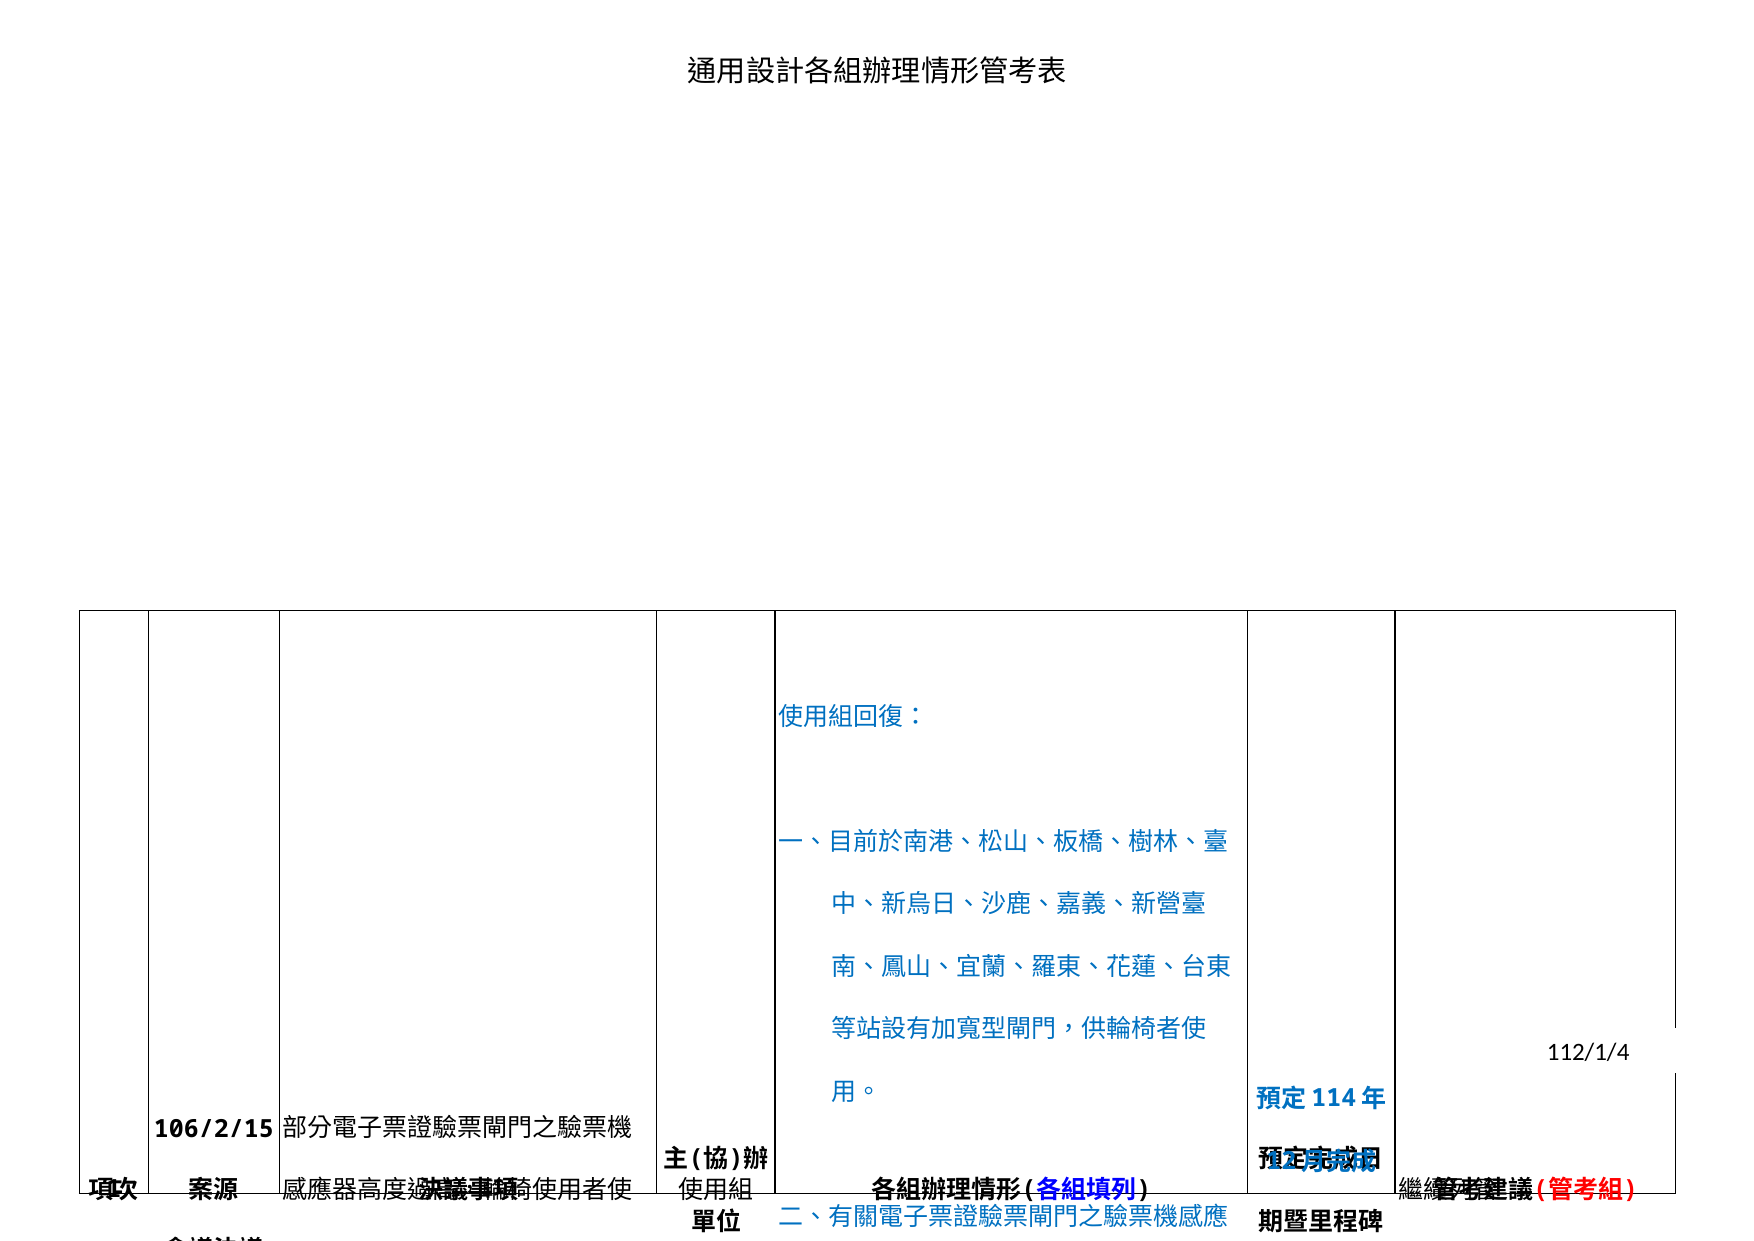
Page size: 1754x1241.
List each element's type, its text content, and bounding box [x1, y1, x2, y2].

table_header [1248, 611, 1394, 648]
table_header 管考建議(管考組) [1396, 611, 1675, 648]
table_cell 使用組 [657, 648, 774, 1193]
table_cell 1 [80, 648, 148, 1193]
table_cell 繼續列管 [1396, 648, 1675, 1193]
table_cell 部分電子票證驗票閘門之驗票機感應器高度過高，輪椅使用者使用上極為不便，建議改善。 [280, 648, 656, 1193]
table_cell 106/2/15 會議決議 [149, 648, 279, 1193]
table_header [280, 611, 656, 648]
table_header [149, 611, 279, 648]
table_header [80, 611, 148, 648]
table_cell 使用組回復： 一、目前於南港、松山、板橋、樹林、臺中、新烏日、沙鹿、嘉義、新營臺南、鳳山、宜蘭、羅東、花蓮、台東等站設有加寬型閘門，供輪椅者使用。 二、有關電子票證驗票閘門之驗票機感應器高度設計，經改造臺北站2支立桿驗票機，使用情況良好。 三、本局刻正規劃自動驗票閘門汰舊換新案，預計112年將於桃園、中壢等站設置更符合大眾及輪椅者使用之立桿驗票機。 [776, 648, 1247, 1193]
table_header 管考建議(管考組) [1532, 1029, 1680, 1073]
table_header [776, 611, 1247, 648]
table_header [657, 611, 774, 648]
table_cell 預定114年12月完成 [1248, 648, 1394, 1193]
